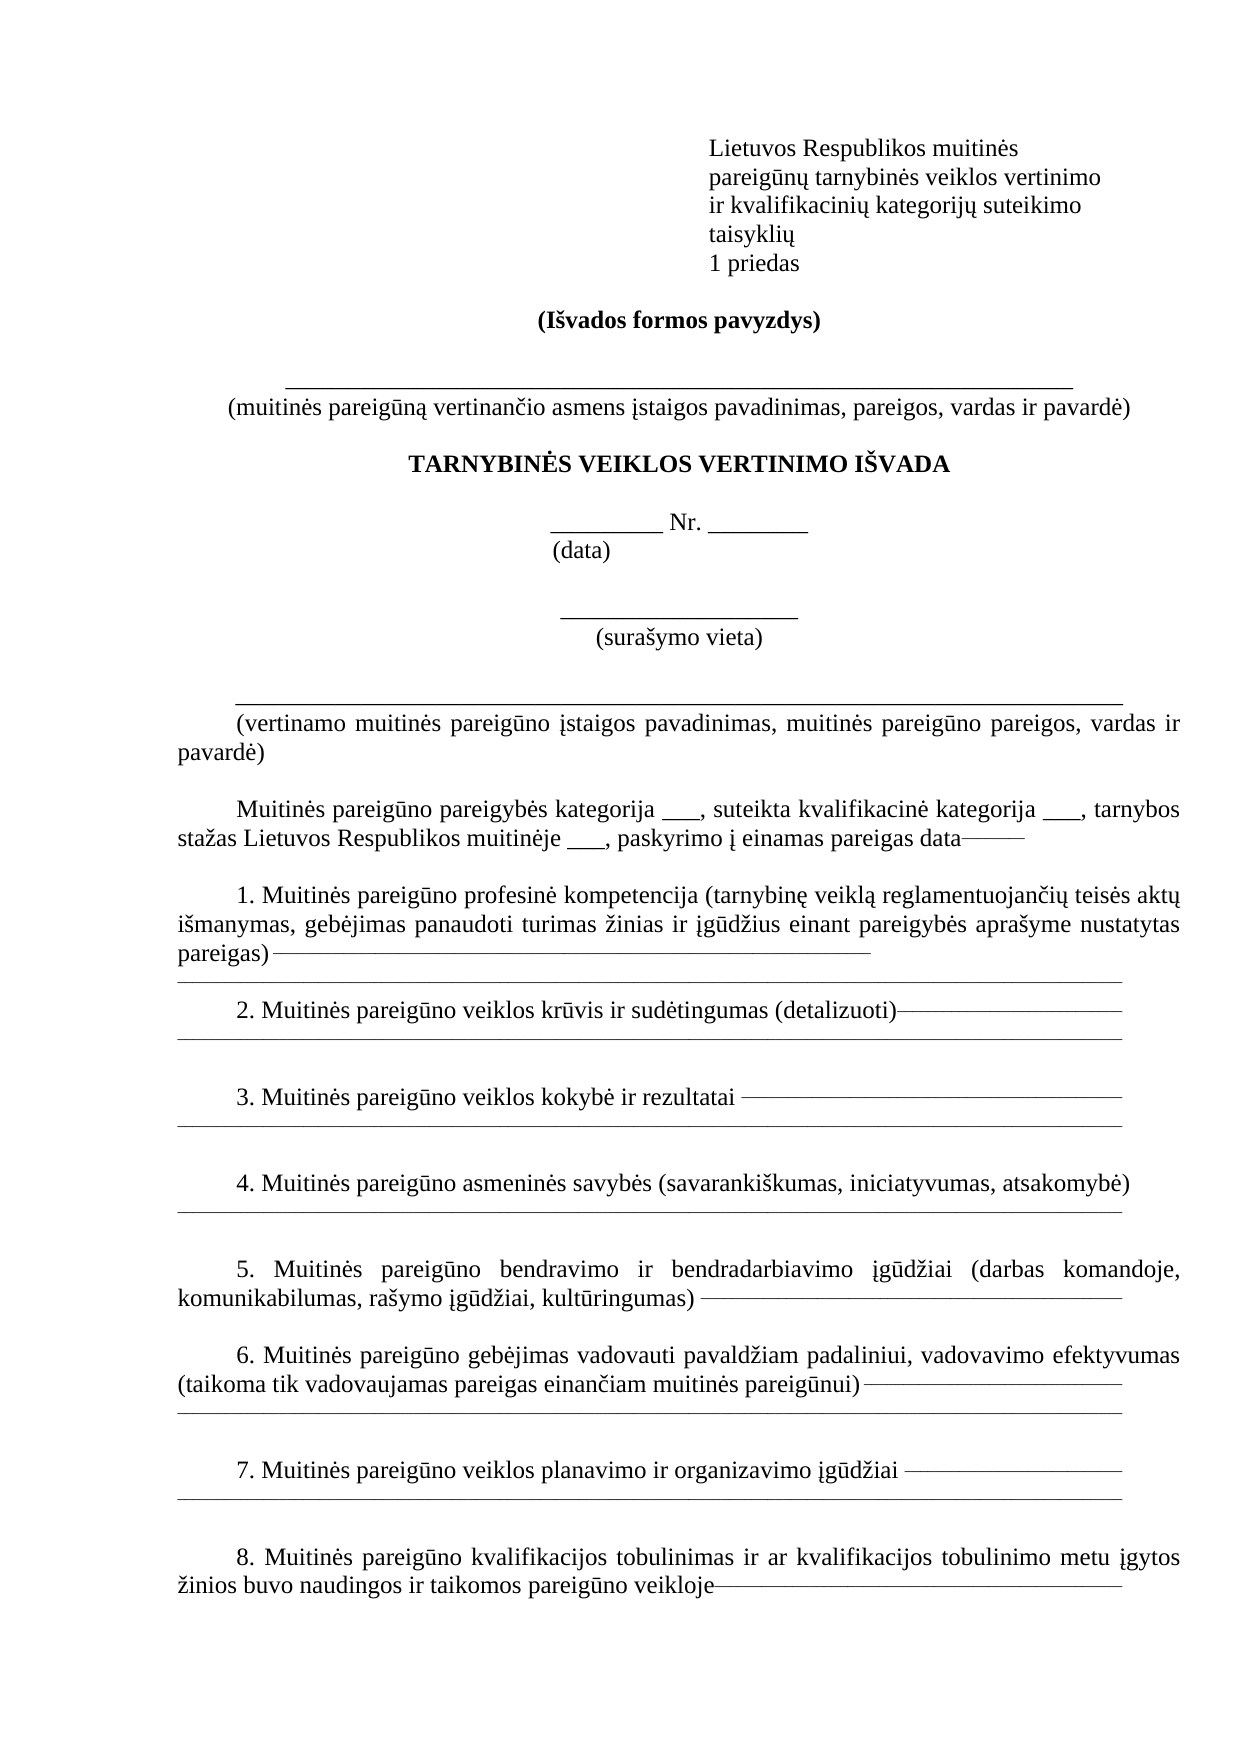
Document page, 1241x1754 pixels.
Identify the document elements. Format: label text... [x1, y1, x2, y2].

text _ [177, 1110, 1181, 1139]
text ___________________ [177, 593, 1181, 622]
text _______________________________________________________________________ [177, 679, 1181, 708]
text _ [177, 1398, 1181, 1427]
text 8. Muitinės pareigūno kvalifikacijos tobulinimas ir ar kvalifikacijos tobulinimo metu įgytos žinios buvo naudingos ir taikomos pareigūno veikloje [177, 1542, 1181, 1599]
text 1 priedas [177, 248, 1181, 277]
text 6. Muitinės pareigūno gebėjimas vadovauti pavaldžiam padaliniui, vadovavimo efektyvumas (taikoma tik vadovaujamas pareigas einančiam muitinės pareigūnui) [177, 1340, 1181, 1398]
text (Išvados formos pavyzdys) [177, 305, 1181, 334]
text _ [177, 967, 1181, 995]
text taisyklių [177, 219, 1181, 248]
text pareigūnų tarnybinės veiklos vertinimo [177, 162, 1181, 190]
text (muitinės pareigūną vertinančio asmens įstaigos pavadinimas, pareigos, vardas ir pavardė) [177, 392, 1181, 420]
text (data) [177, 535, 1181, 564]
text 7. Muitinės pareigūno veiklos planavimo ir organizavimo įgūdžiai [177, 1455, 1181, 1484]
text _ [177, 1024, 1181, 1053]
text 1. Muitinės pareigūno profesinė kompetencija (tarnybinę veiklą reglamentuojančių teisės aktų išmanymas, gebėjimas panaudoti turimas žinias ir įgūdžius einant pareigybės aprašyme nustatytas pareigas) ____________________________________________________________________________ [177, 880, 1181, 967]
text 3. Muitinės pareigūno veiklos kokybė ir rezultatai [177, 1082, 1181, 1110]
text _ [177, 1484, 1181, 1513]
text 4. Muitinės pareigūno asmeninės savybės (savarankiškumas, iniciatyvumas, atsakomybė) [177, 1168, 1181, 1197]
text _ [177, 1197, 1181, 1225]
text 5. Muitinės pareigūno bendravimo ir bendradarbiavimo įgūdžiai (darbas komandoje, komunikabilumas, rašymo įgūdžiai, kultūringumas) [177, 1254, 1181, 1312]
text _______________________________________________________________ [177, 363, 1181, 392]
text Muitinės pareigūno pareigybės kategorija ___, suteikta kvalifikacinė kategorija ___, tarnybos stažas Lietuvos Respublikos muitinėje ___, paskyrimo į einamas pareigas data________ [177, 794, 1181, 852]
text (vertinamo muitinės pareigūno įstaigos pavadinimas, muitinės pareigūno pareigos, vardas ir pavardė) [177, 708, 1181, 765]
text (surašymo vieta) [177, 622, 1181, 650]
text ir kvalifikacinių kategorijų suteikimo [177, 190, 1181, 219]
text TARNYBINĖS VEIKLOS VERTINIMO IŠVADA [177, 449, 1181, 478]
text Lietuvos Respublikos muitinės [177, 133, 1181, 162]
text 2. Muitinės pareigūno veiklos krūvis ir sudėtingumas (detalizuoti) [177, 995, 1181, 1024]
text _________ Nr. ________ [177, 507, 1181, 535]
